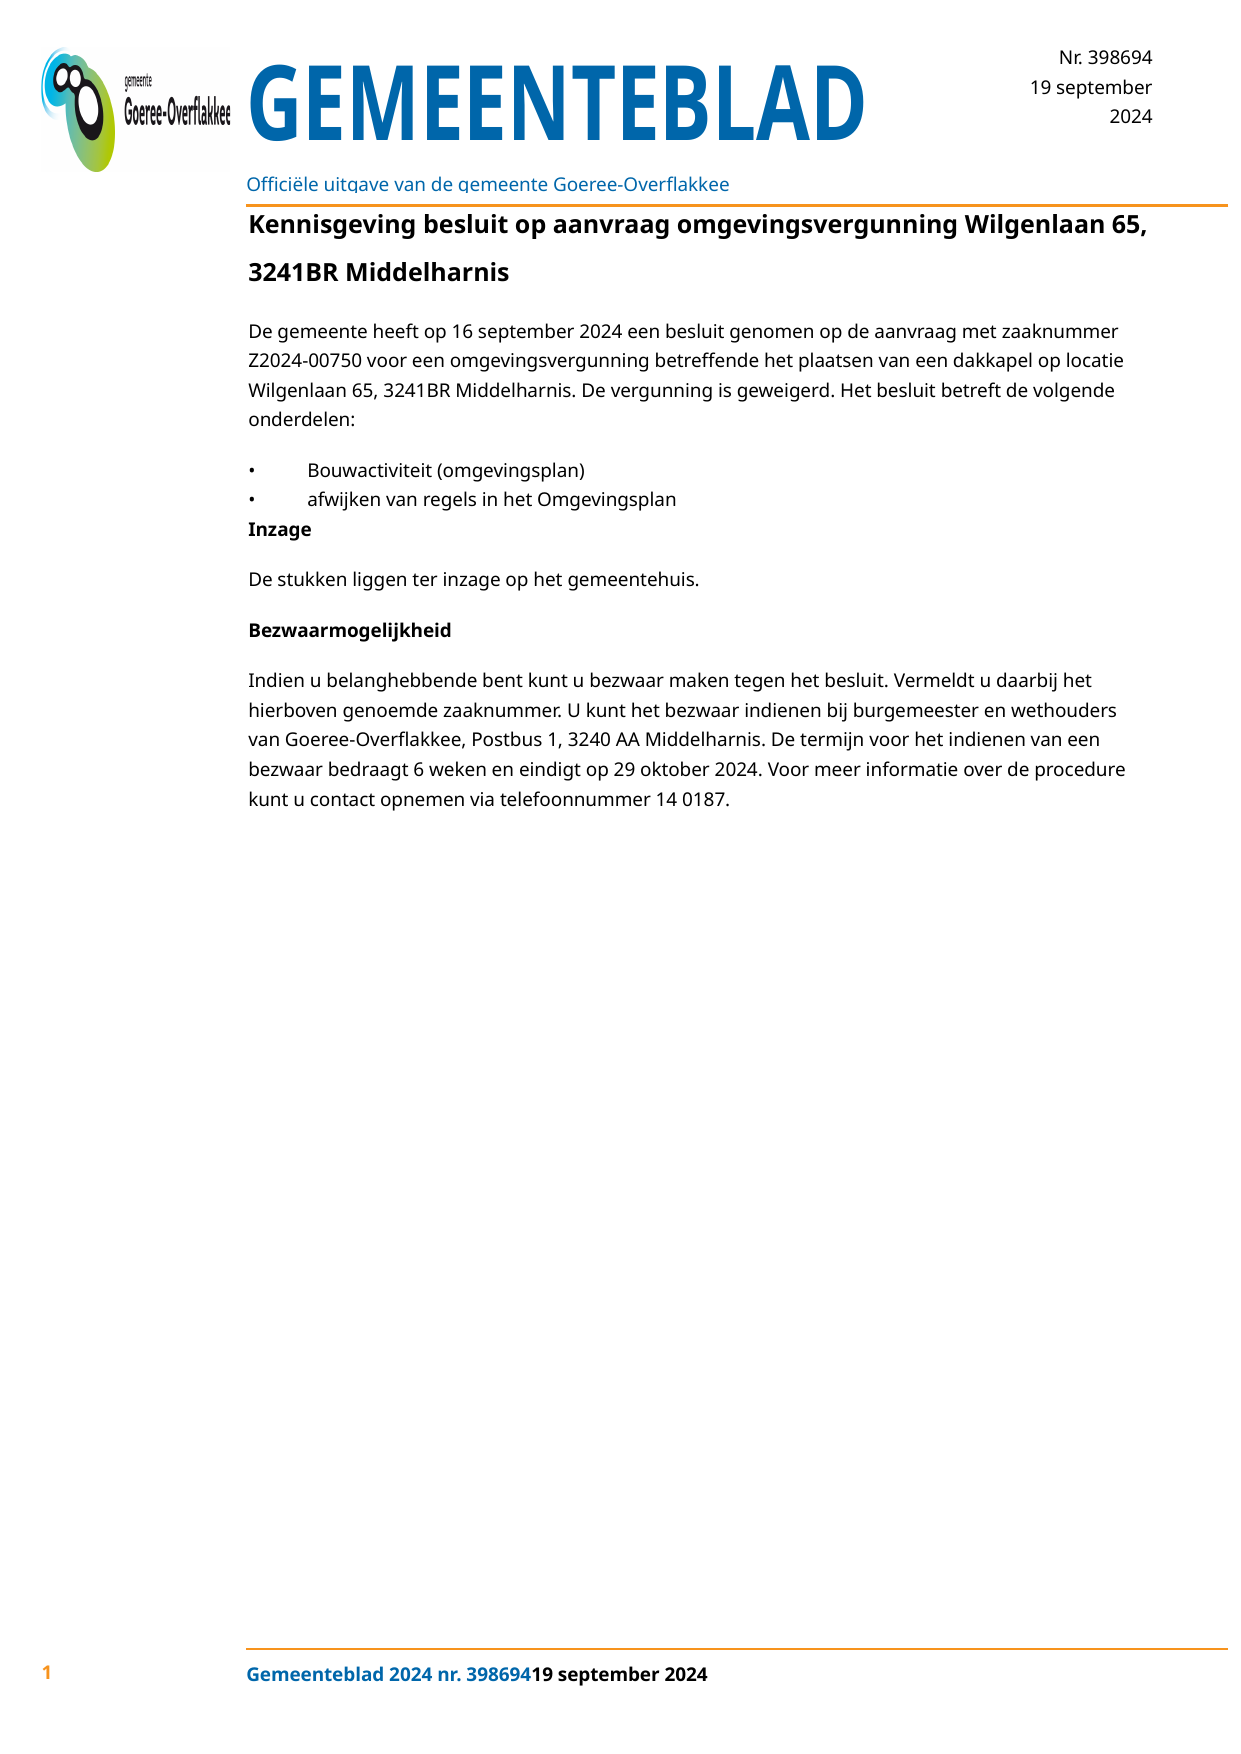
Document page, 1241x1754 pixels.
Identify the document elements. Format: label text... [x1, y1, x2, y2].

text Indien u belanghebbende bent kunt u bezwaar maken tegen het besluit. Vermeldt u daarbij het hierboven genoemde zaaknummer. U kunt het bezwaar indienen bij burgemeester en wethouders van Goeree-Overflakkee, Postbus 1, 3240 AA Middelharnis. De termijn voor het indienen van een bezwaar bedraagt 6 weken en eindigt op 29 oktober 2024. Voor meer informatie over de procedure kunt u contact opnemen via telefoonnummer 14 0187. [248, 667, 1152, 812]
text Kennisgeving besluit op aanvraag omgevingsvergunning Wilgenlaan 65, 3241BR Middelharnis [248, 207, 1152, 288]
text De stukken liggen ter inzage op het gemeentehuis. [248, 567, 1152, 592]
text Bezwaarmogelijkheid [248, 617, 1152, 643]
text Inzage [248, 516, 1152, 542]
text De gemeente heeft op 16 september 2024 een besluit genomen op de aanvraag met zaaknummer Z2024-00750 voor een omgevingsvergunning betreffende het plaatsen van een dakkapel op locatie Wilgenlaan 65, 3241BR Middelharnis. De vergunning is geweigerd. Het besluit betreft de volgende onderdelen: [248, 318, 1152, 432]
list Bouwactiviteit (omgevingsplan) [248, 457, 1152, 483]
picture [41, 47, 231, 172]
list afwijken van regels in het Omgevingsplan [248, 487, 1152, 512]
